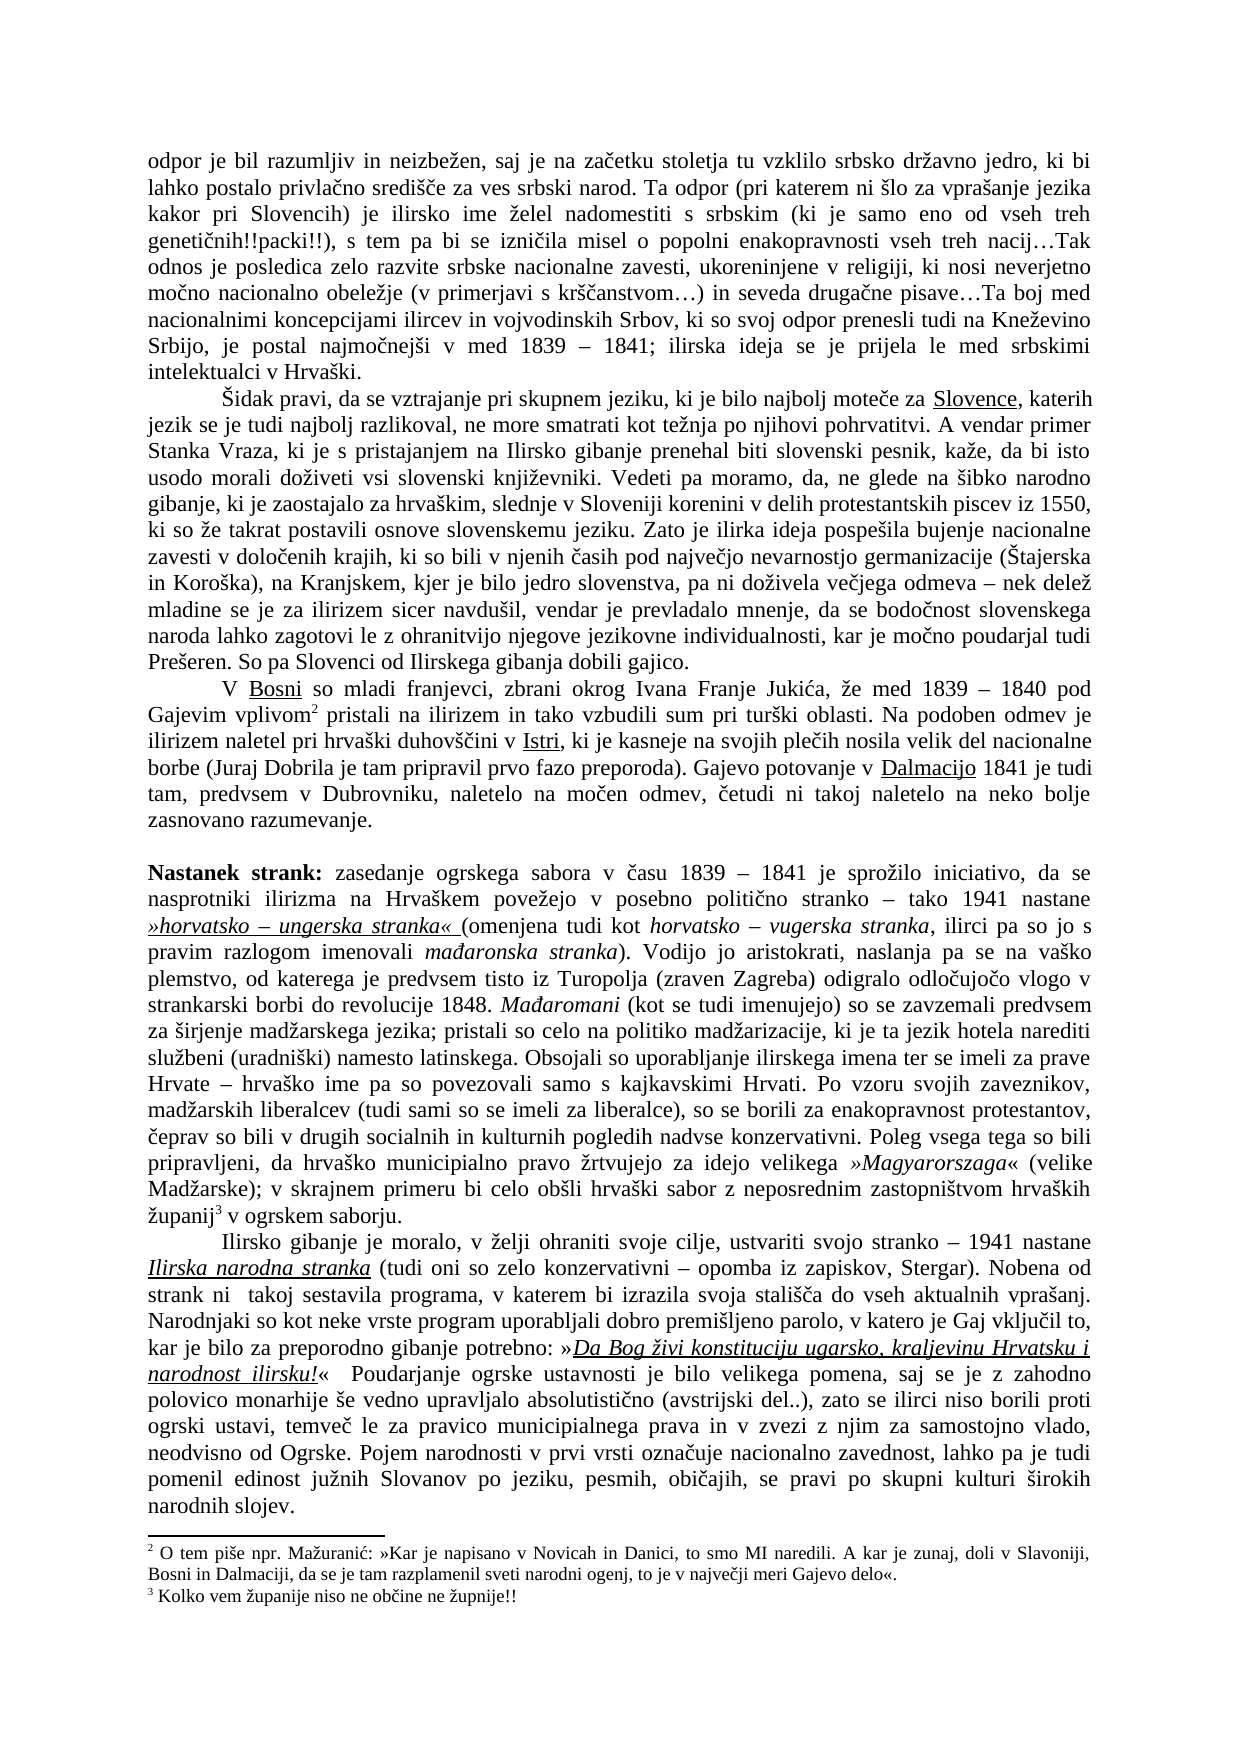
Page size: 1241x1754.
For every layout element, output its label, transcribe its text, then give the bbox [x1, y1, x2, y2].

text Ilirsko gibanje je moralo, v želji ohraniti svoje cilje, ustvariti svojo stranko – 1941 nastane Ilirska narodna stranka (tudi oni so zelo konzervativni – opomba iz zapiskov, Stergar). Nobena od strank ni takoj sestavila programa, v katerem bi izrazila svoja stališča do vseh aktualnih vprašanj. Narodnjaki so kot neke vrste program uporabljali dobro premišljeno parolo, v katero je Gaj vključil to, kar je bilo za preporodno gibanje potrebno: »Da Bog živi konstituciju ugarsko, kraljevinu Hrvatsku i narodnost ilirsku!« Poudarjanje ogrske ustavnosti je bilo velikega pomena, saj se je z zahodno polovico monarhije še vedno upravljalo absolutistično (avstrijski del..), zato se ilirci niso borili proti ogrski ustavi, temveč le za pravico municipialnega prava in v zvezi z njim za samostojno vlado, neodvisno od Ogrske. Pojem narodnosti v prvi vrsti označuje nacionalno zavednost, lahko pa je tudi pomenil edinost južnih Slovanov po jeziku, pesmih, običajih, se pravi po skupni kulturi širokih narodnih slojev. [148, 1228, 1093, 1518]
text Šidak pravi, da se vztrajanje pri skupnem jeziku, ki je bilo najbolj moteče za Slovence, katerih jezik se je tudi najbolj razlikoval, ne more smatrati kot težnja po njihovi pohrvatitvi. A vendar primer Stanka Vraza, ki je s pristajanjem na Ilirsko gibanje prenehal biti slovenski pesnik, kaže, da bi isto usodo morali doživeti vsi slovenski književniki. Vedeti pa moramo, da, ne glede na šibko narodno gibanje, ki je zaostajalo za hrvaškim, slednje v Sloveniji korenini v delih protestantskih piscev iz 1550, ki so že takrat postavili osnove slovenskemu jeziku. Zato je ilirka ideja pospešila bujenje nacionalne zavesti v določenih krajih, ki so bili v njenih časih pod največjo nevarnostjo germanizacije (Štajerska in Koroška), na Kranjskem, kjer je bilo jedro slovenstva, pa ni doživela večjega odmeva – nek delež mladine se je za ilirizem sicer navdušil, vendar je prevladalo mnenje, da se bodočnost slovenskega naroda lahko zagotovi le z ohranitvijo njegove jezikovne individualnosti, kar je močno poudarjal tudi Prešeren. So pa Slovenci od Ilirskega gibanja dobili gajico. [148, 385, 1093, 675]
text odpor je bil razumljiv in neizbežen, saj je na začetku stoletja tu vzklilo srbsko državno jedro, ki bi lahko postalo privlačno središče za ves srbski narod. Ta odpor (pri katerem ni šlo za vprašanje jezika kakor pri Slovencih) je ilirsko ime želel nadomestiti s srbskim (ki je samo eno od vseh treh genetičnih!!packi!!), s tem pa bi se izničila misel o popolni enakopravnosti vseh treh nacij…Tak odnos je posledica zelo razvite srbske nacionalne zavesti, ukoreninjene v religiji, ki nosi neverjetno močno nacionalno obeležje (v primerjavi s krščanstvom…) in seveda drugačne pisave…Ta boj med nacionalnimi koncepcijami ilircev in vojvodinskih Srbov, ki so svoj odpor prenesli tudi na Kneževino Srbijo, je postal najmočnejši v med 1839 – 1841; ilirska ideja se je prijela le med srbskimi intelektualci v Hrvaški. [148, 148, 1093, 385]
text O tem piše npr. Mažuranić: »Kar je napisano v Novicah in Danici, to smo MI naredili. A kar je zunaj, doli v Slavoniji, Bosni in Dalmaciji, da se je tam razplamenil sveti narodni ogenj, to je v največji meri Gajevo delo«. [148, 1542, 1093, 1585]
text Nastanek strank: zasedanje ogrskega sabora v času 1839 – 1841 je sprožilo iniciativo, da se nasprotniki ilirizma na Hrvaškem povežejo v posebno politično stranko – tako 1941 nastane »horvatsko – ungerska stranka« (omenjena tudi kot horvatsko – vugerska stranka, ilirci pa so jo s pravim razlogom imenovali mađaronska stranka). Vodijo jo aristokrati, naslanja pa se na vaško plemstvo, od katerega je predvsem tisto iz Turopolja (zraven Zagreba) odigralo odločujočo vlogo v strankarski borbi do revolucije 1848. Mađaromani (kot se tudi imenujejo) so se zavzemali predvsem za širjenje madžarskega jezika; pristali so celo na politiko madžarizacije, ki je ta jezik hotela narediti službeni (uradniški) namesto latinskega. Obsojali so uporabljanje ilirskega imena ter se imeli za prave Hrvate – hrvaško ime pa so povezovali samo s kajkavskimi Hrvati. Po vzoru svojih zaveznikov, madžarskih liberalcev (tudi sami so se imeli za liberalce), so se borili za enakopravnost protestantov, čeprav so bili v drugih socialnih in kulturnih pogledih nadvse konzervativni. Poleg vsega tega so bili pripravljeni, da hrvaško municipialno pravo žrtvujejo za idejo velikega »Magyarorszaga« (velike Madžarske); v skrajnem primeru bi celo obšli hrvaški sabor z neposrednim zastopništvom hrvaških županij v ogrskem saborju. [148, 859, 1093, 1228]
text V Bosni so mladi franjevci, zbrani okrog Ivana Franje Jukića, že med 1839 – 1840 pod Gajevim vplivom pristali na ilirizem in tako vzbudili sum pri turški oblasti. Na podoben odmev je ilirizem naletel pri hrvaški duhovščini v Istri, ki je kasneje na svojih plečih nosila velik del nacionalne borbe (Juraj Dobrila je tam pripravil prvo fazo preporoda). Gajevo potovanje v Dalmacijo 1841 je tudi tam, predvsem v Dubrovniku, naletelo na močen odmev, četudi ni takoj naletelo na neko bolje zasnovano razumevanje. [148, 675, 1093, 833]
text Kolko vem županije niso ne občine ne župnije!! [148, 1585, 1093, 1606]
